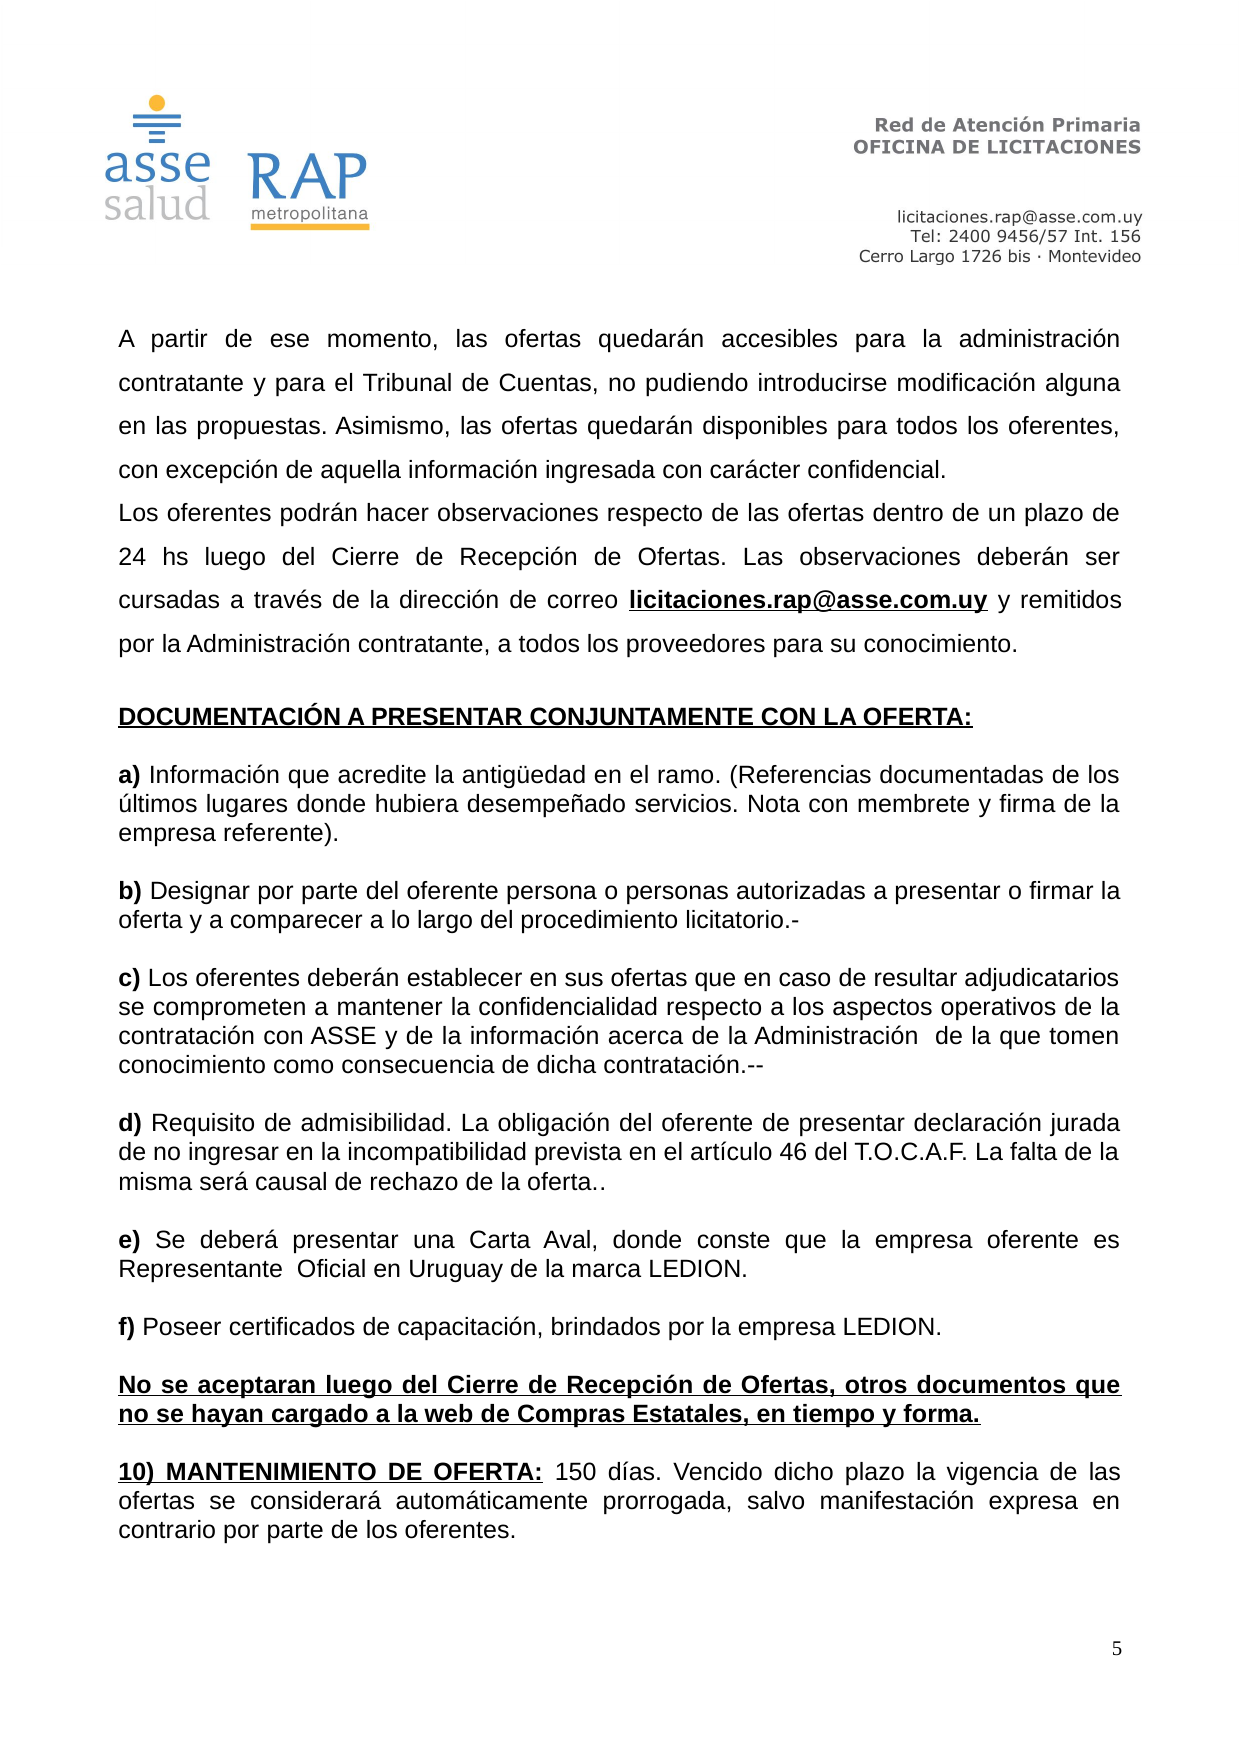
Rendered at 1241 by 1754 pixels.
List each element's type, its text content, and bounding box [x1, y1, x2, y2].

text 10) MANTENIMIENTO DE OFERTA: 150 días. Vencido dicho plazo la vigencia de las ofertas se considerará automáticamente prorrogada, salvo manifestación expresa en contrario por parte de los oferentes. [118, 1457, 1122, 1544]
text DOCUMENTACIÓN A PRESENTAR CONJUNTAMENTE CON LA OFERTA: [118, 701, 1122, 730]
text e) Se deberá presentar una Carta Aval, donde conste que la empresa oferente es Representante Oficial en Uruguay de la marca LEDION. [118, 1224, 1122, 1283]
text d) Requisito de admisibilidad. La obligación del oferente de presentar declaración jurada de no ingresar en la incompatibilidad prevista en el artículo 46 del T.O.C.A.F. La falta de la misma será causal de rechazo de la oferta.. [118, 1108, 1122, 1195]
text f) Poseer certificados de capacitación, brindados por la empresa LEDION. [118, 1312, 1122, 1341]
text a) Información que acredite la antigüedad en el ramo. (Referencias documentadas de los últimos lugares donde hubiera desempeñado servicios. Nota con membrete y firma de la empresa referente). [118, 759, 1122, 847]
picture [1, 1, 1239, 265]
text A partir de ese momento, las ofertas quedarán accesibles para la administración contratante y para el Tribunal de Cuentas, no pudiendo introducirse modificación alguna en las propuestas. Asimismo, las ofertas quedarán disponibles para todos los oferentes, con excepción de aquella información ingresada con carácter confidencial. [118, 324, 1122, 484]
text b) Designar por parte del oferente persona o personas autorizadas a presentar o firmar la oferta y a comparecer a lo largo del procedimiento licitatorio.- [118, 876, 1122, 934]
text c) Los oferentes deberán establecer en sus ofertas que en caso de resultar adjudicatarios se comprometen a mantener la confidencialidad respecto a los aspectos operativos de la contratación con ASSE y de la información acerca de la Administración de la que tomen conocimiento como consecuencia de dicha contratación.-- [118, 963, 1122, 1079]
text no se hayan cargado a la web de Compras Estatales, en tiempo y forma. [118, 1396, 1122, 1428]
text No se aceptaran luego del Cierre de Recepción de Ofertas, otros documentos que [118, 1370, 1122, 1395]
text Los oferentes podrán hacer observaciones respecto de las ofertas dentro de un plazo de 24 hs luego del Cierre de Recepción de Ofertas. Las observaciones deberán ser cursadas a través de la dirección de correo licitaciones.rap@asse.com.uy y remitidos por la Administración contratante, a todos los proveedores para su conocimiento. [118, 498, 1122, 658]
